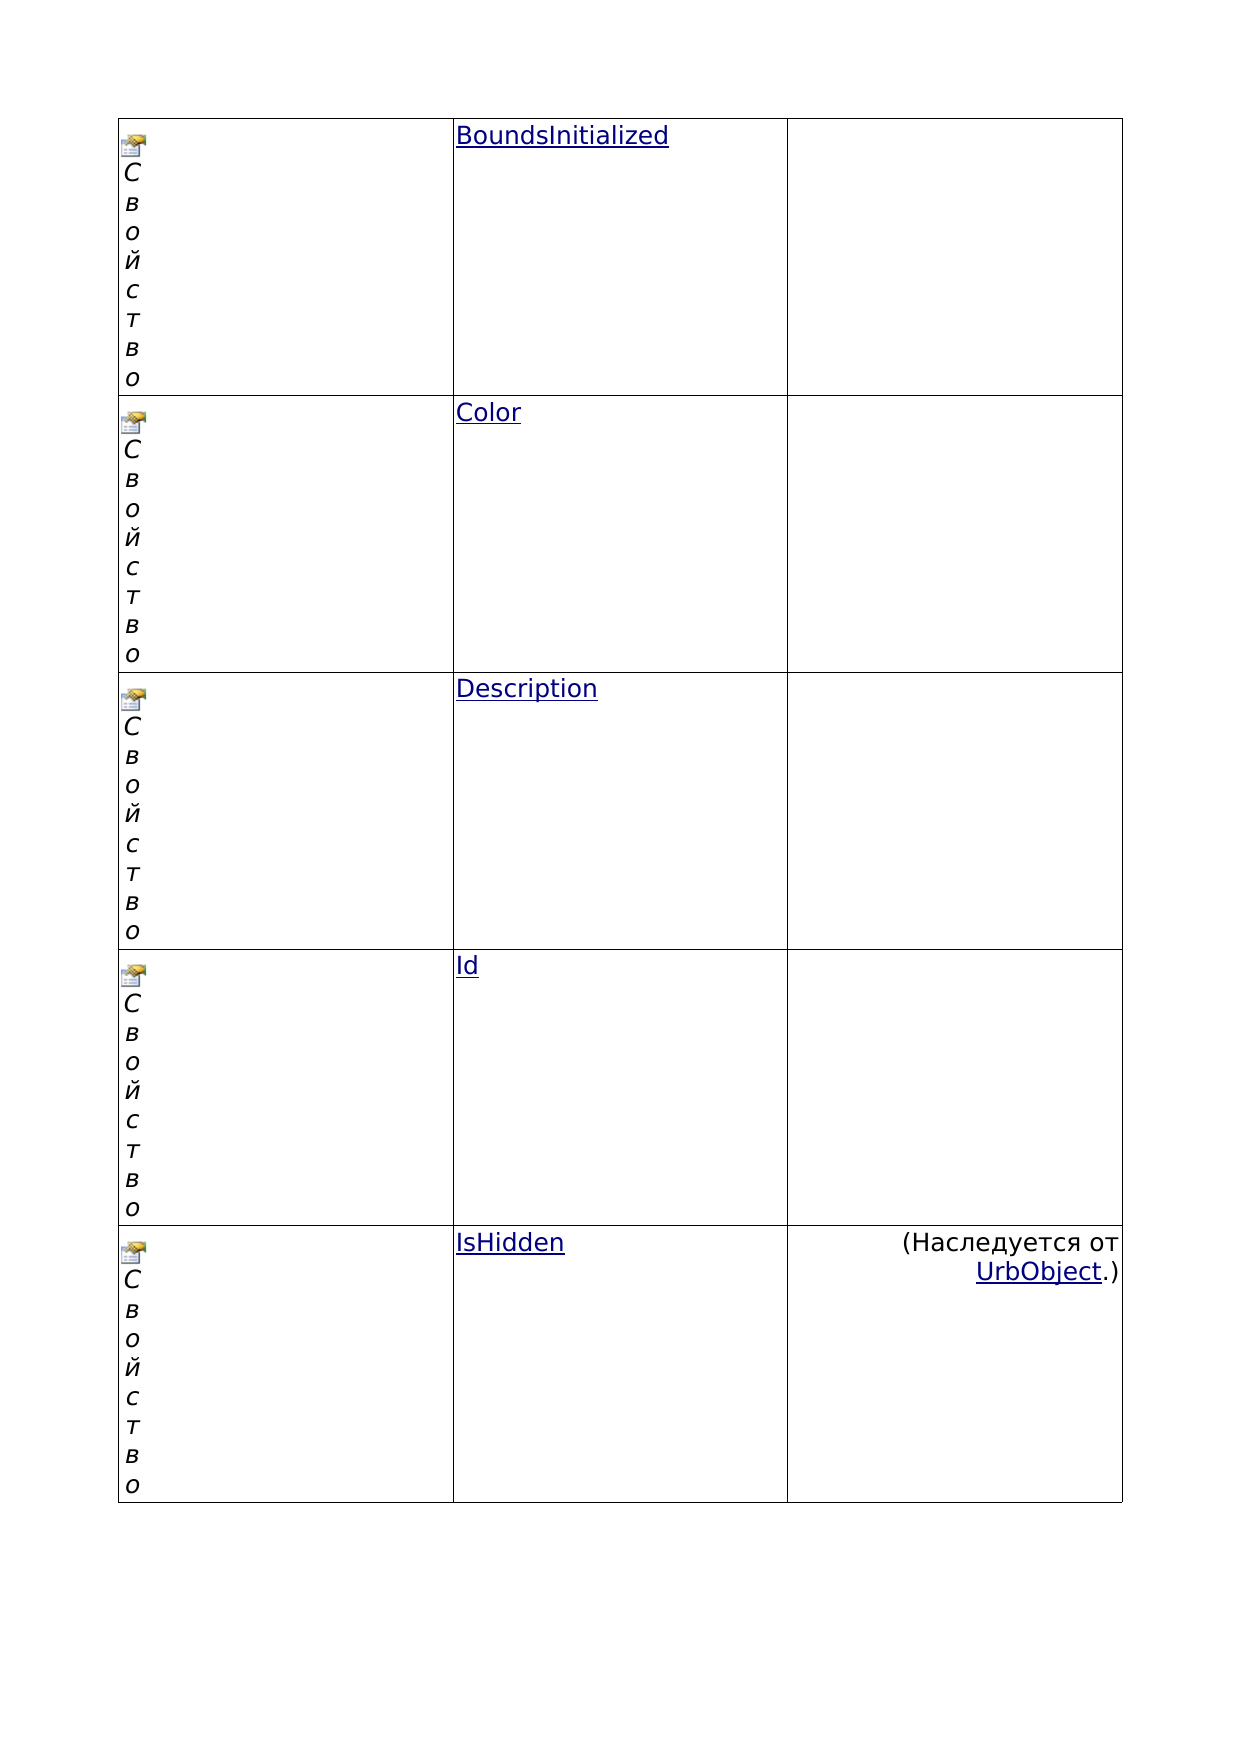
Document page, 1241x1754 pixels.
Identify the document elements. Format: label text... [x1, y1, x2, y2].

table_cell [119, 119, 453, 395]
table_cell [788, 673, 1122, 948]
table_cell [788, 950, 1122, 1225]
table_cell [119, 1226, 453, 1502]
table_cell IsHidden [454, 1226, 787, 1502]
table_cell (Наследуется от UrbObject.) [788, 1226, 1122, 1502]
picture [121, 687, 147, 713]
picture [121, 133, 147, 159]
table_cell [788, 119, 1122, 395]
table_cell Id [454, 950, 787, 1225]
table_cell [788, 396, 1122, 672]
picture [121, 963, 147, 989]
table_cell [119, 396, 453, 672]
table_cell [119, 673, 453, 948]
picture [121, 410, 147, 436]
table_cell [119, 950, 453, 1225]
table_cell Color [454, 396, 787, 672]
table_cell BoundsInitialized [454, 119, 787, 395]
table_cell Description [454, 673, 787, 948]
picture [121, 1240, 147, 1266]
